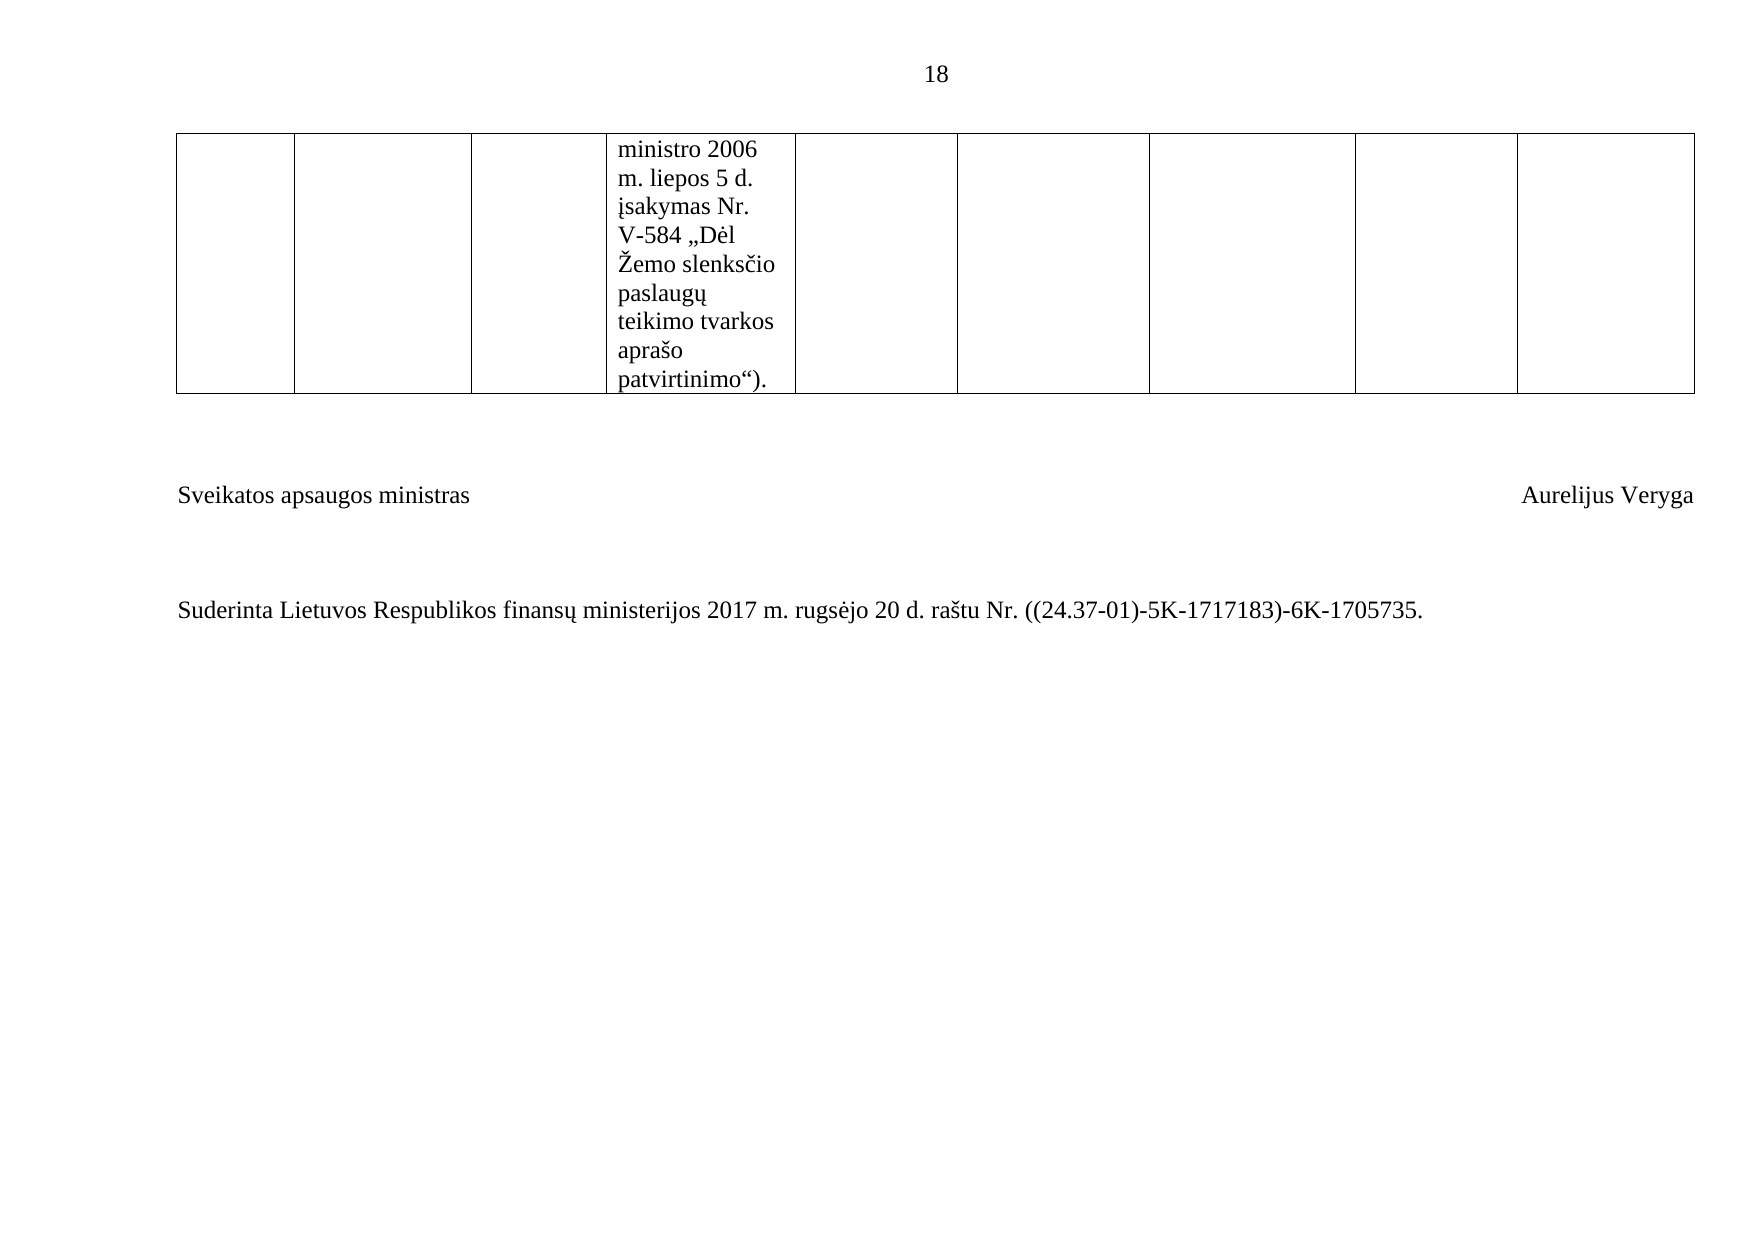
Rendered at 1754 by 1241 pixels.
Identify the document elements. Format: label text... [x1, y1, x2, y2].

table_header [1518, 134, 1694, 393]
text Sveikatos apsaugos ministras Aurelijus Veryga [177, 480, 1695, 509]
text Suderinta Lietuvos Respublikos finansų ministerijos 2017 m. rugsėjo 20 d. raštu Nr. ((24.37-01)-5K-1717183)-6K-1705735. [177, 595, 1695, 624]
table_header [958, 134, 1149, 393]
table_header [796, 134, 957, 393]
table_header [1356, 134, 1517, 393]
table_header [472, 134, 606, 393]
table_header [177, 134, 294, 393]
table_header ministro 2006 m. liepos 5 d. įsakymas Nr. V-584 „Dėl Žemo slenksčio paslaugų teikimo tvarkos aprašo patvirtinimo“). [607, 134, 795, 393]
table_header [1150, 134, 1355, 393]
table_header [295, 134, 471, 393]
